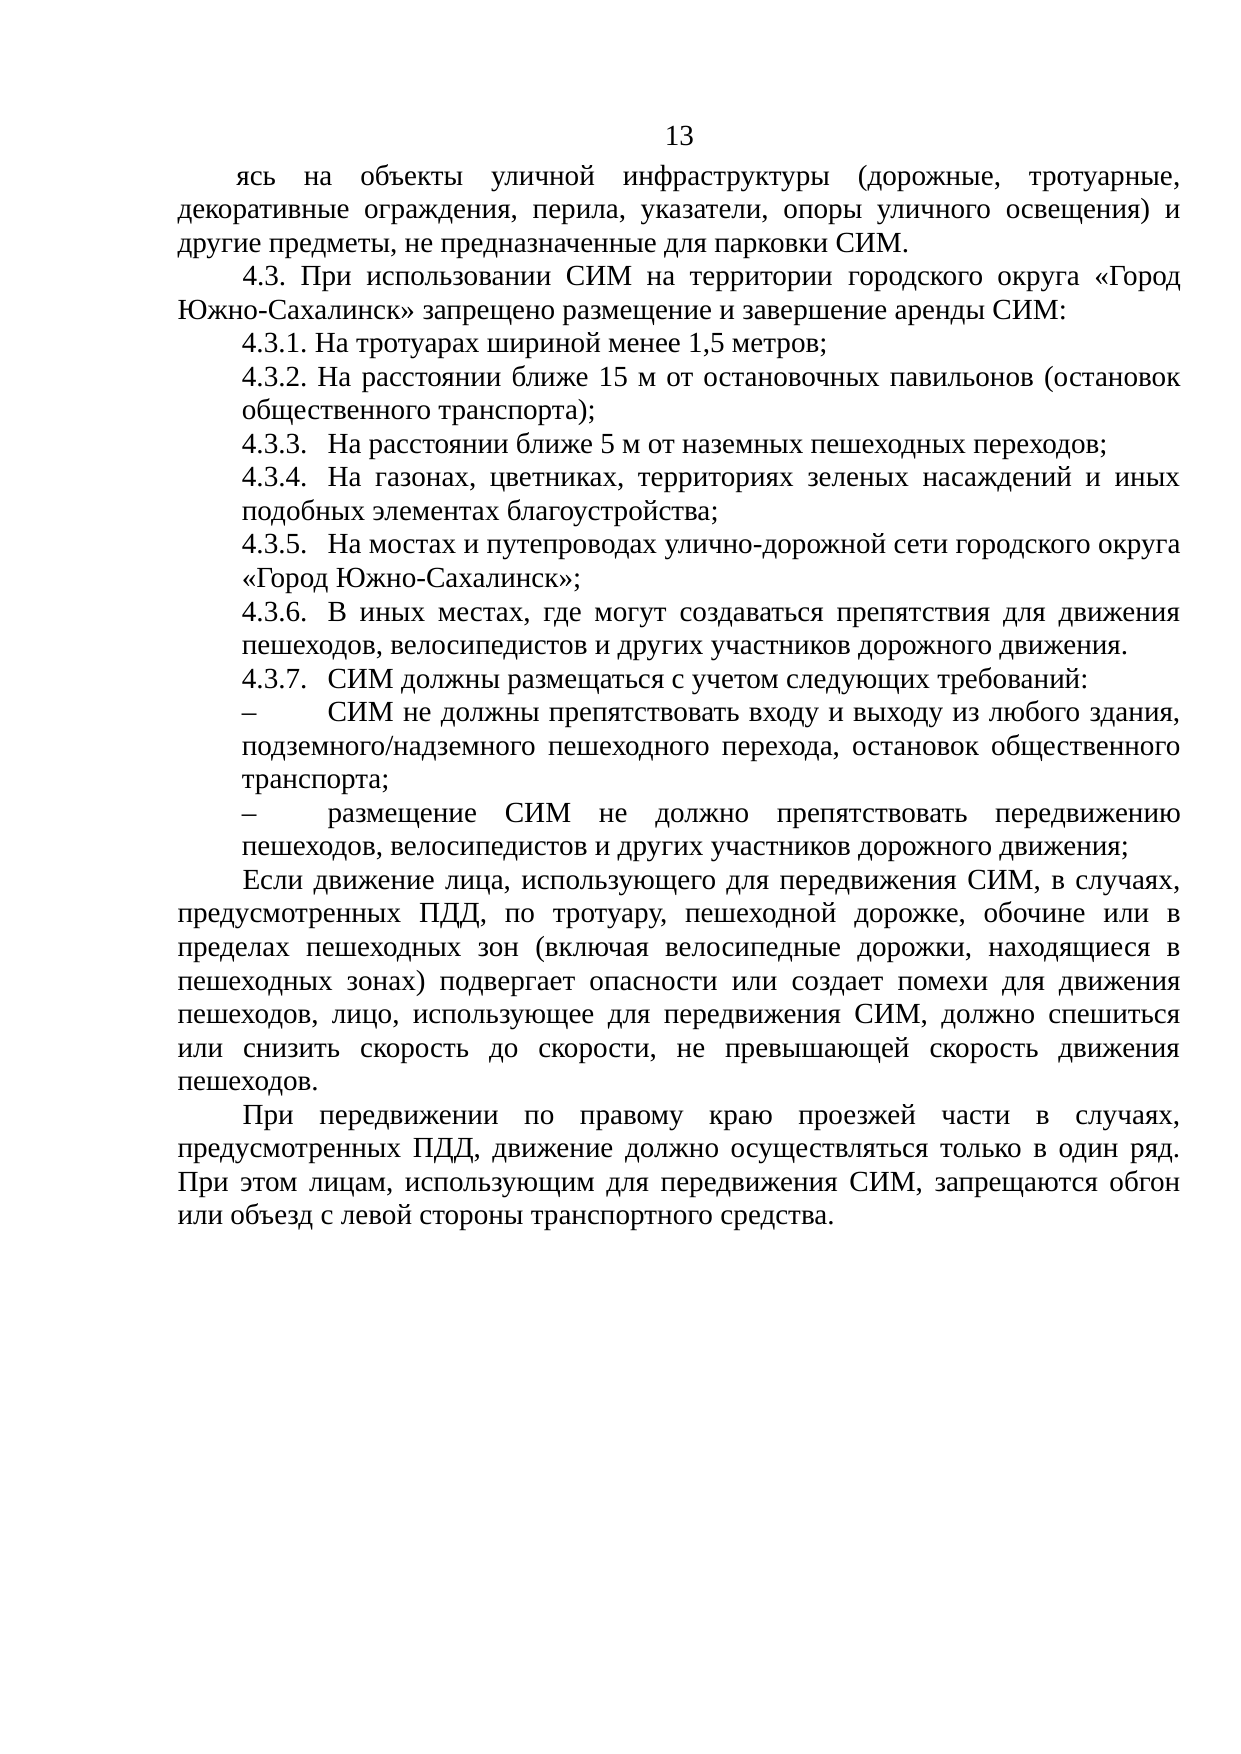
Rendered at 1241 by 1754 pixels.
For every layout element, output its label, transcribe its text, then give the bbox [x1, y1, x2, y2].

list 4.3.1. На тротуарах шириной менее 1,5 метров; [242, 325, 1181, 359]
list – СИМ не должны препятствовать входу и выходу из любого здания, подземного/надземного пешеходного перехода, остановок общественного транспорта; [242, 694, 1181, 795]
list 4.3.2. На расстоянии ближе 15 м от остановочных павильонов (остановок общественного транспорта); [242, 359, 1181, 426]
list 4.3. При использовании СИМ на территории городского округа «Город Южно-Сахалинск» запрещено размещение и завершение аренды СИМ: [177, 258, 1181, 325]
list При передвижении по правому краю проезжей части в случаях, предусмотренных ПДД, движение должно осуществляться только в один ряд. При этом лицам, использующим для передвижения СИМ, запрещаются обгон или объезд с левой стороны транспортного средства. [177, 1097, 1181, 1231]
list 4.3.3. На расстоянии ближе 5 м от наземных пешеходных переходов; [242, 426, 1181, 459]
list – размещение СИМ не должно препятствовать передвижению пешеходов, велосипедистов и других участников дорожного движения; [242, 795, 1181, 862]
list 4.3.5. На мостах и путепроводах улично-дорожной сети городского округа «Город Южно-Сахалинск»; [242, 527, 1181, 594]
text ясь на объекты уличной инфраструктуры (дорожные, тротуарные, декоративные ограждения, перила, указатели, опоры уличного освещения) и другие предметы, не предназначенные для парковки СИМ. [177, 158, 1181, 258]
list 4.3.6. В иных местах, где могут создаваться препятствия для движения пешеходов, велосипедистов и других участников дорожного движения. [242, 594, 1181, 661]
list Если движение лица, использующего для передвижения СИМ, в случаях, предусмотренных ПДД, по тротуару, пешеходной дорожке, обочине или в пределах пешеходных зон (включая велосипедные дорожки, находящиеся в пешеходных зонах) подвергает опасности или создает помехи для движения пешеходов, лицо, использующее для передвижения СИМ, должно спешиться или снизить скорость до скорости, не превышающей скорость движения пешеходов. [177, 862, 1181, 1097]
list 4.3.7. СИМ должны размещаться с учетом следующих требований: [242, 661, 1181, 694]
list 4.3.4. На газонах, цветниках, территориях зеленых насаждений и иных подобных элементах благоустройства; [242, 459, 1181, 527]
